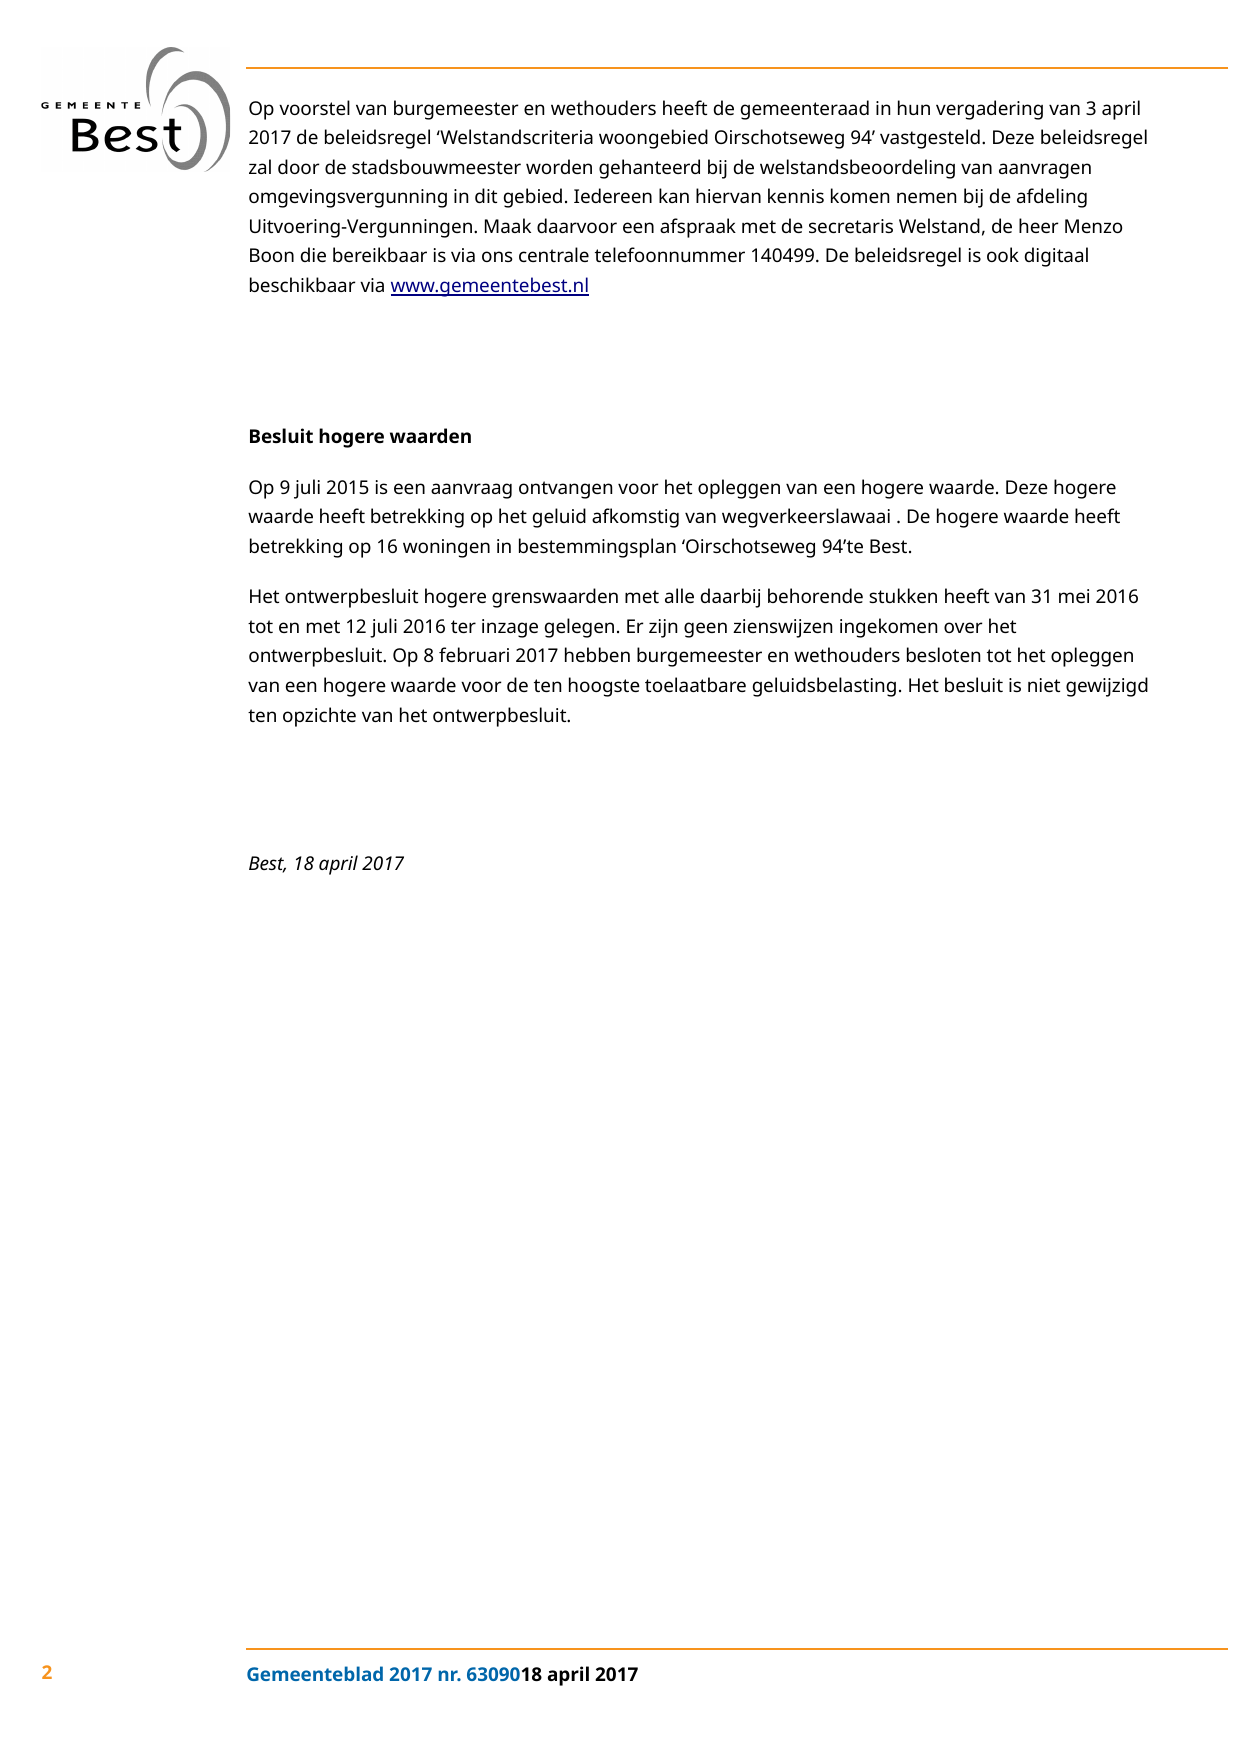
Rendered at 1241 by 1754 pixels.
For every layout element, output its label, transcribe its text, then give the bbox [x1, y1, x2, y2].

text Op voorstel van burgemeester en wethouders heeft de gemeenteraad in hun vergadering van 3 april 2017 de beleidsregel ‘Welstandscriteria woongebied Oirschotseweg 94’ vastgesteld. Deze beleidsregel zal door de stadsbouwmeester worden gehanteerd bij de welstandsbeoordeling van aanvragen omgevingsvergunning in dit gebied. Iedereen kan hiervan kennis komen nemen bij de afdeling Uitvoering-Vergunningen. Maak daarvoor een afspraak met de secretaris Welstand, de heer Menzo Boon die bereikbaar is via ons centrale telefoonnummer 140499. De beleidsregel is ook digitaal beschikbaar via www.gemeentebest.nl [248, 95, 1152, 298]
picture [41, 47, 231, 172]
text Het ontwerpbesluit hogere grenswaarden met alle daarbij behorende stukken heeft van 31 mei 2016 tot en met 12 juli 2016 ter inzage gelegen. Er zijn geen zienswijzen ingekomen over het ontwerpbesluit. Op 8 februari 2017 hebben burgemeester en wethouders besloten tot het opleggen van een hogere waarde voor de ten hoogste toelaatbare geluidsbelasting. Het besluit is niet gewijzigd ten opzichte van het ontwerpbesluit. [248, 583, 1152, 728]
text Besluit hogere waarden [248, 423, 1152, 449]
text Op 9 juli 2015 is een aanvraag ontvangen voor het opleggen van een hogere waarde. Deze hogere waarde heeft betrekking op het geluid afkomstig van wegverkeerslawaai . De hogere waarde heeft betrekking op 16 woningen in bestemmingsplan ‘Oirschotseweg 94’te Best. [248, 474, 1152, 559]
text Best, 18 april 2017 [248, 851, 1152, 876]
